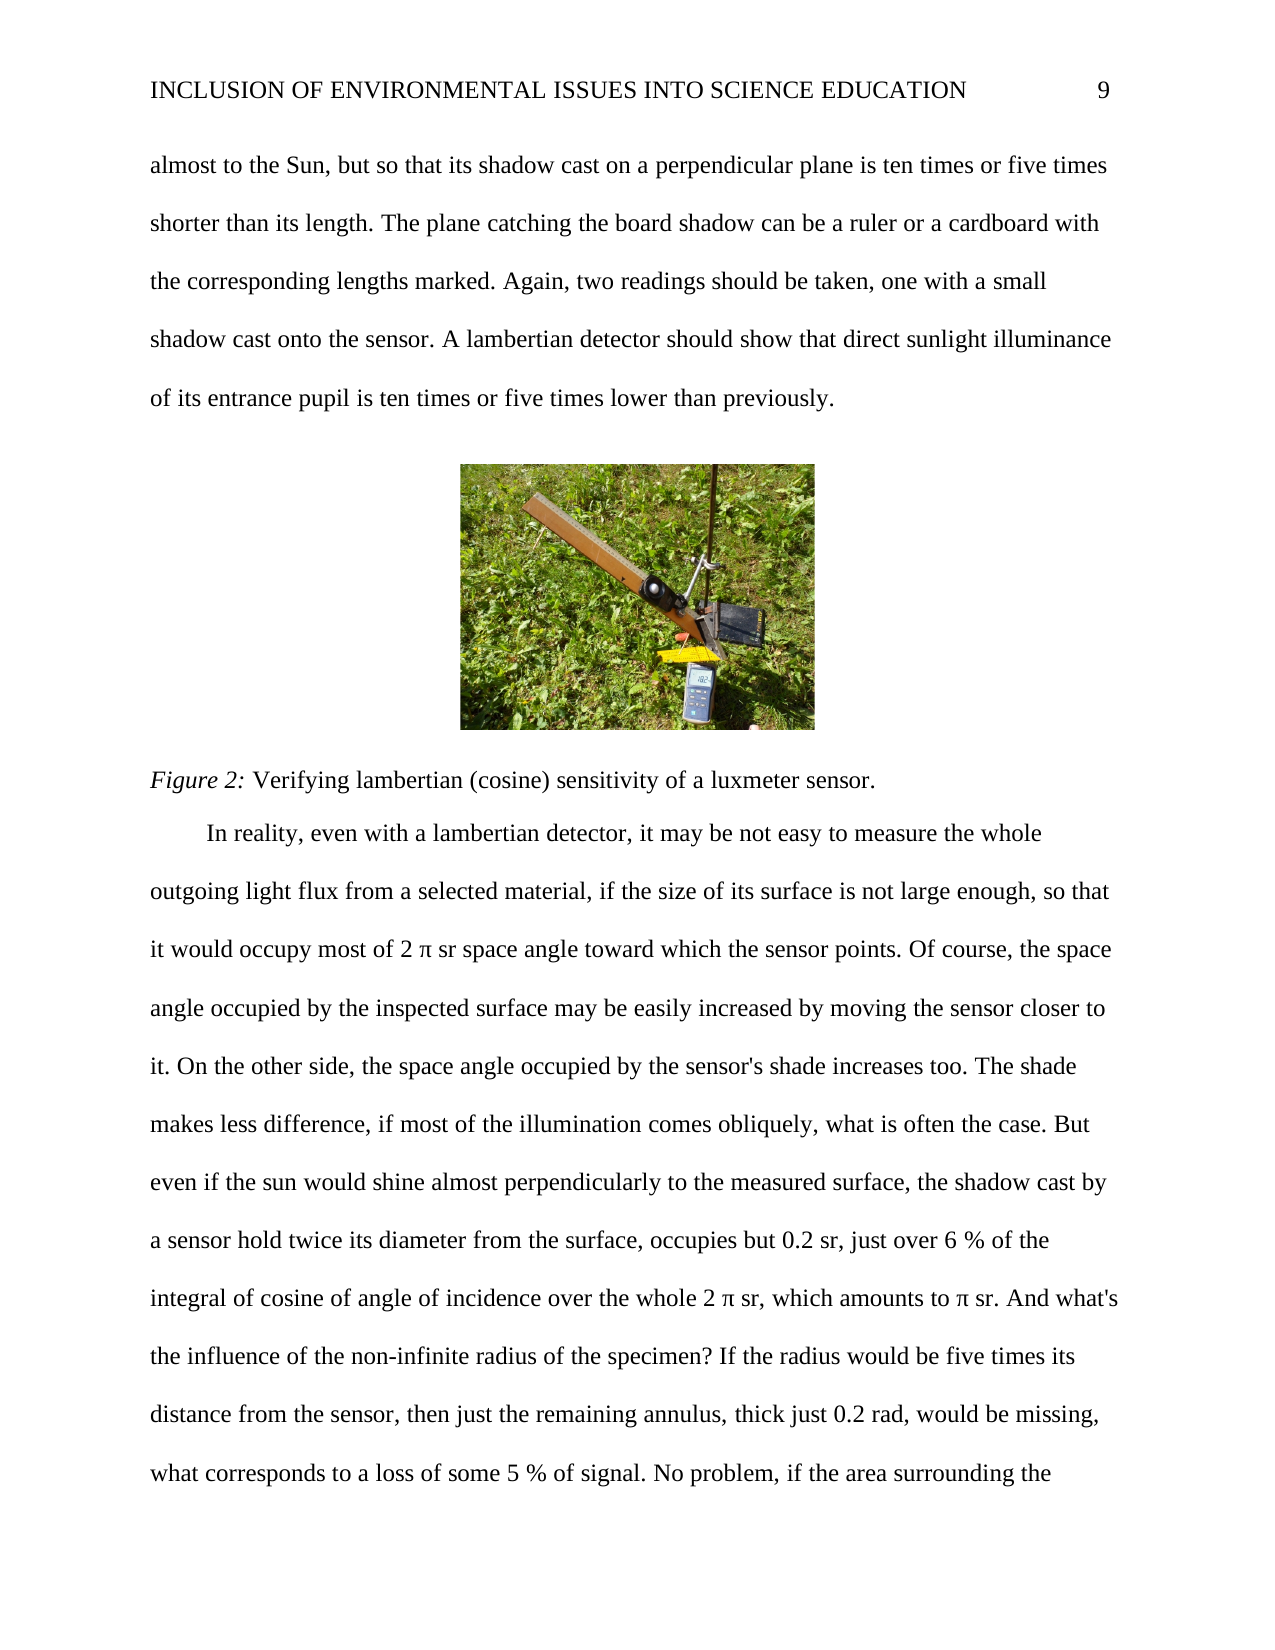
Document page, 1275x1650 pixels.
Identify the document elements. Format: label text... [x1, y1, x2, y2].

text Figure 2: Verifying lambertian (cosine) sensitivity of a luxmeter sensor. [150, 765, 1125, 794]
text almost to the Sun, but so that its shadow cast on a perpendicular plane is ten times or five times shorter than its length. The plane catching the board shadow can be a ruler or a cardboard with the corresponding lengths marked. Again, two readings should be taken, one with a small shadow cast onto the sensor. A lambertian detector should show that direct sunlight illuminance of its entrance pupil is ten times or five times lower than previously. [150, 150, 1125, 412]
picture [460, 464, 815, 730]
text In reality, even with a lambertian detector, it may be not easy to measure the whole outgoing light flux from a selected material, if the size of its surface is not large enough, so that it would occupy most of 2 π sr space angle toward which the sensor points. Of course, the space angle occupied by the inspected surface may be easily increased by moving the sensor closer to it. On the other side, the space angle occupied by the sensor's shade increases too. The shade makes less difference, if most of the illumination comes obliquely, what is often the case. But even if the sun would shine almost perpendicularly to the measured surface, the shadow cast by a sensor hold twice its diameter from the surface, occupies but 0.2 sr, just over 6 % of the integral of cosine of angle of incidence over the whole 2 π sr, which amounts to π sr. And what's the influence of the non-infinite radius of the specimen? If the radius would be five times its distance from the sensor, then just the remaining annulus, thick just 0.2 rad, would be missing, what corresponds to a loss of some 5 % of signal. No problem, if the area surrounding the [150, 818, 1125, 1487]
